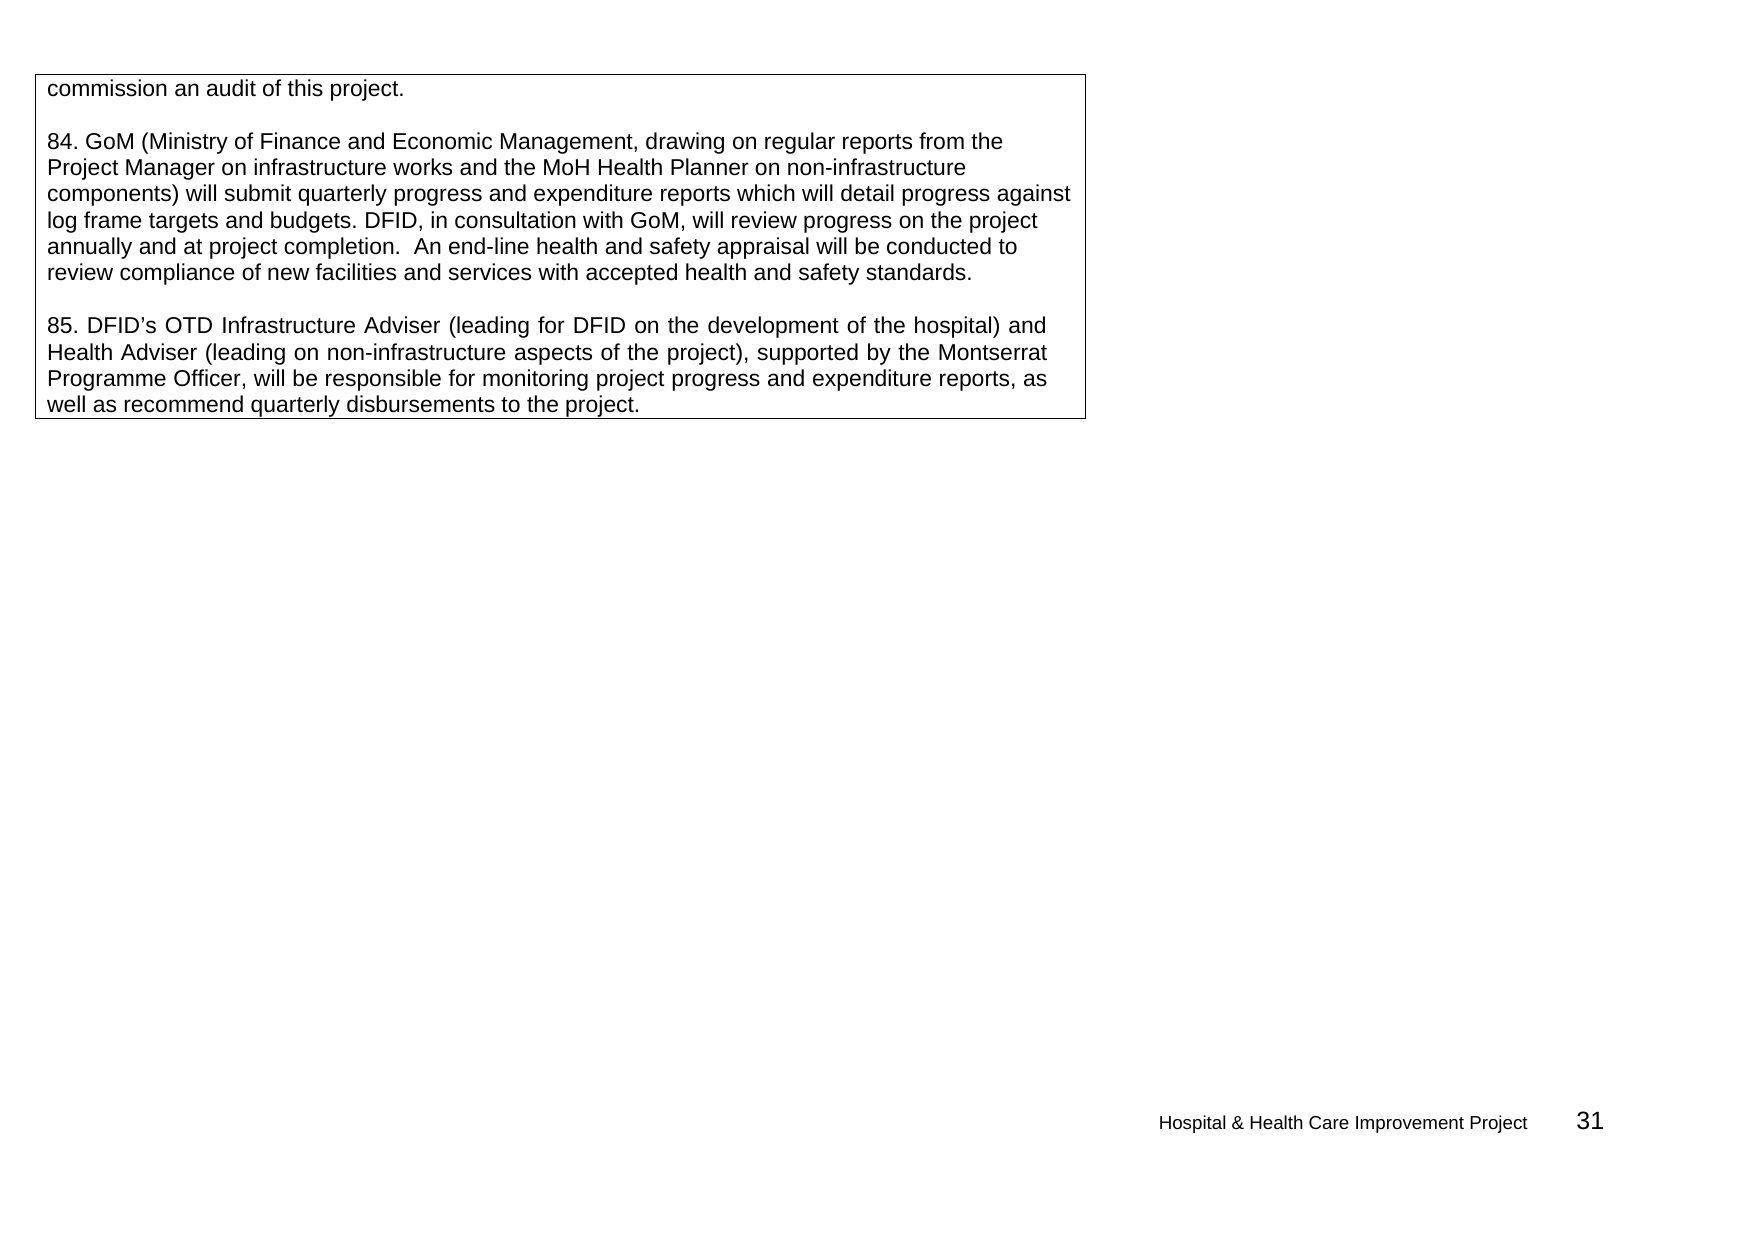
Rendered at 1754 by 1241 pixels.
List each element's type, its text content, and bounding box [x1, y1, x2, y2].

table_cell commission an audit of this project. 84. GoM (Ministry of Finance and Economic Management, drawing on regular reports from the Project Manager on infrastructure works and the MoH Health Planner on non-infrastructure components) will submit quarterly progress and expenditure reports which will detail progress against log frame targets and budgets. DFID, in consultation with GoM, will review progress on the project annually and at project completion. An end-line health and safety appraisal will be conducted to review compliance of new facilities and services with accepted health and safety standards. 85. DFID’s OTD Infrastructure Adviser (leading for DFID on the development of the hospital) and Health Adviser (leading on non-infrastructure aspects of the project), supported by the Montserrat Programme Officer, will be responsible for monitoring project progress and expenditure reports, as well as recommend quarterly disbursements to the project. [36, 75, 1085, 417]
